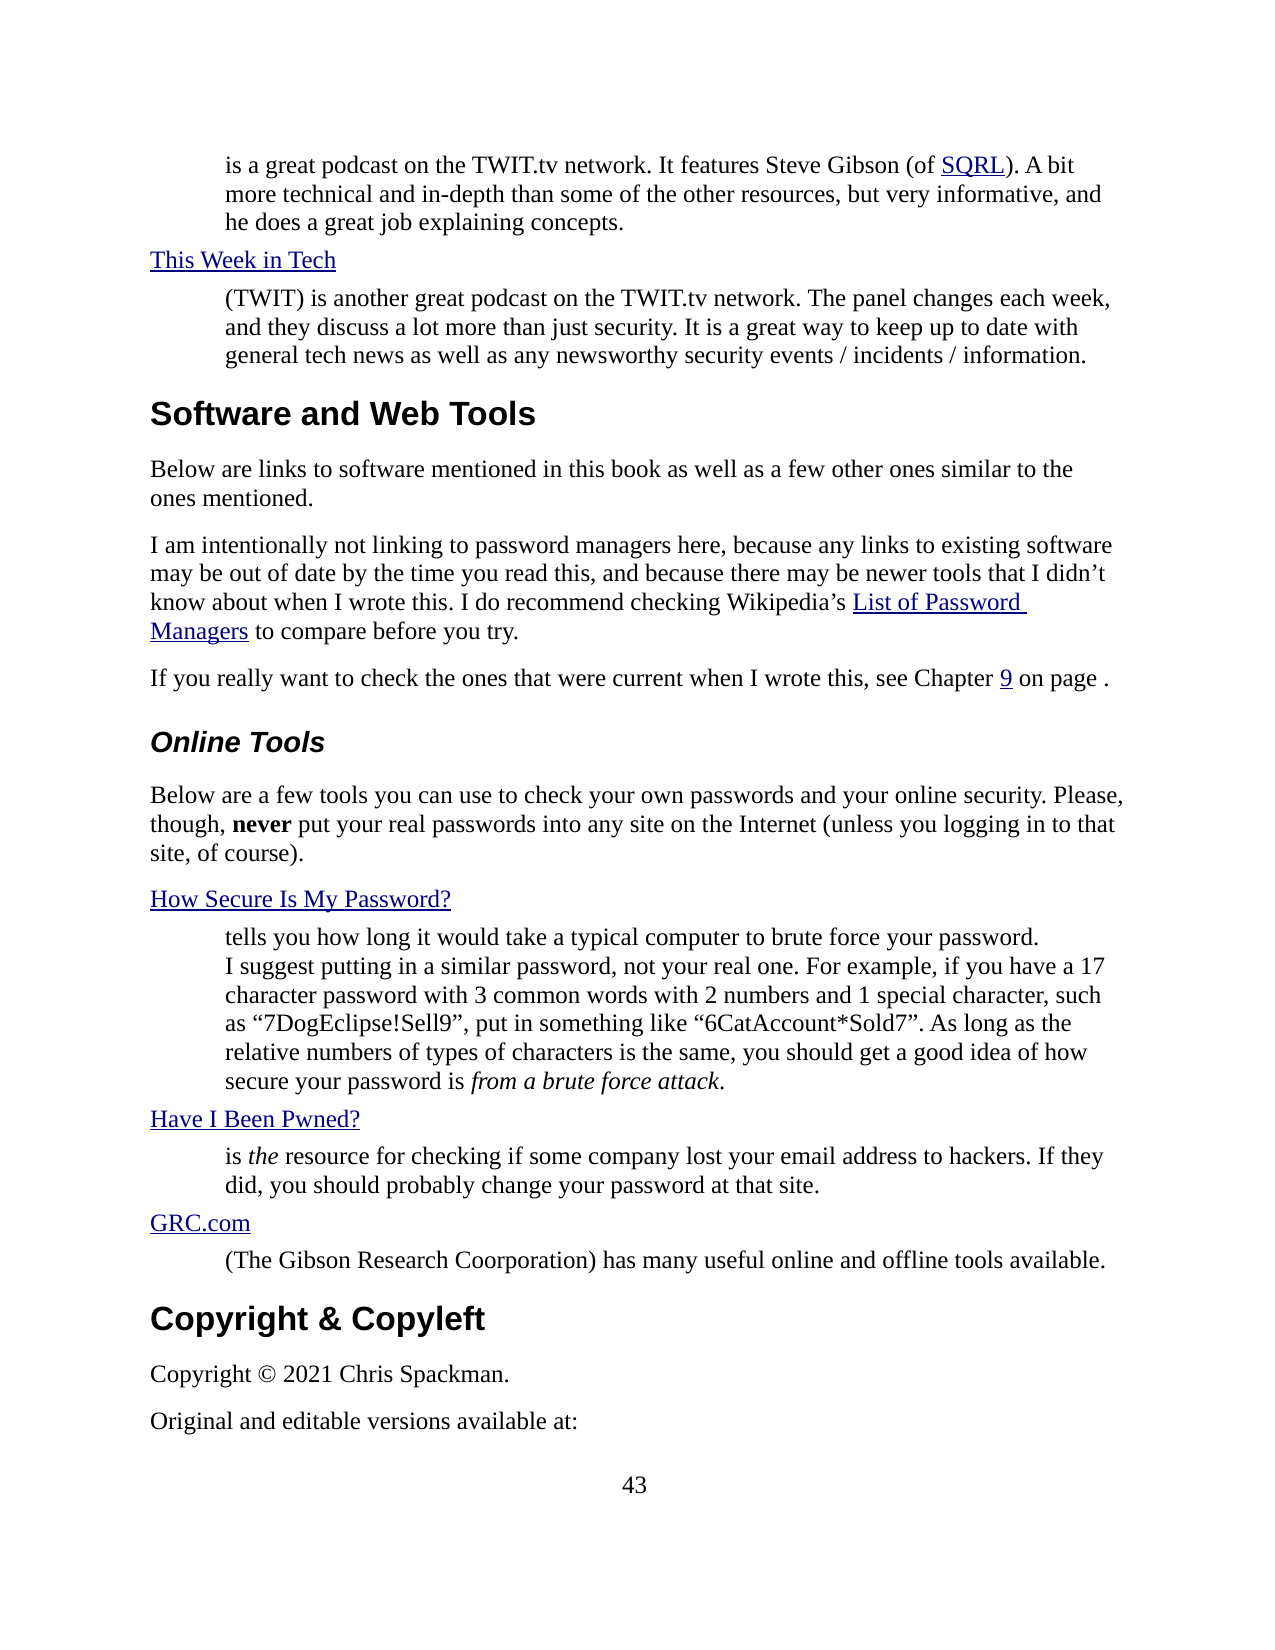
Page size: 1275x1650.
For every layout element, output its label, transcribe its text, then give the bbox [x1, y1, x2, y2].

text GRC.com [150, 1208, 1125, 1237]
subtitle Copyright & Copyleft [150, 1299, 1125, 1338]
text (The Gibson Research Coorporation) has many useful online and offline tools available. [225, 1246, 1125, 1274]
text is a great podcast on the TWIT.tv network. It features Steve Gibson (of SQRL). A bit more technical and in-depth than some of the other resources, but very informative, and he does a great job explaining concepts. [225, 150, 1125, 236]
text How Secure Is My Password? [150, 884, 1125, 913]
text (TWIT) is another great podcast on the TWIT.tv network. The panel changes each week, and they discuss a lot more than just security. It is a great way to keep up to date with general tech news as well as any newsworthy security events / incidents / information. [225, 283, 1125, 369]
text This Week in Tech [150, 245, 1125, 274]
text Below are links to software mentioned in this book as well as a few other ones similar to the ones mentioned. [150, 454, 1125, 512]
text If you really want to check the ones that were current when I wrote this, see Chapter 9 on page . [150, 663, 1125, 691]
text is the resource for checking if some company lost your email address to hackers. If they did, you should probably change your password at that site. [225, 1141, 1125, 1199]
text Have I Been Pwned? [150, 1104, 1125, 1132]
text tells you how long it would take a typical computer to brute force your password. I suggest putting in a similar password, not your real one. For example, if you have a 17 character password with 3 common words with 2 numbers and 1 special character, such as “7DogEclipse!Sell9”, put in something like “6CatAccount*Sold7”. As long as the relative numbers of types of characters is the same, you should get a good idea of how secure your password is from a brute force attack. [225, 922, 1125, 1095]
subtitle Online Tools [150, 725, 1125, 759]
subtitle Software and Web Tools [150, 394, 1125, 433]
text I am intentionally not linking to password managers here, because any links to existing software may be out of date by the time you read this, and because there may be newer tools that I didn’t know about when I wrote this. I do recommend checking Wikipedia’s List of Password Managers to compare before you try. [150, 530, 1125, 645]
text Below are a few tools you can use to check your own passwords and your online security. Please, though, never put your real passwords into any site on the Internet (unless you logging in to that site, of course). [150, 780, 1125, 867]
text Copyright © 2021 Chris Spackman. [150, 1359, 1125, 1388]
text Original and editable versions available at: [150, 1406, 1125, 1435]
